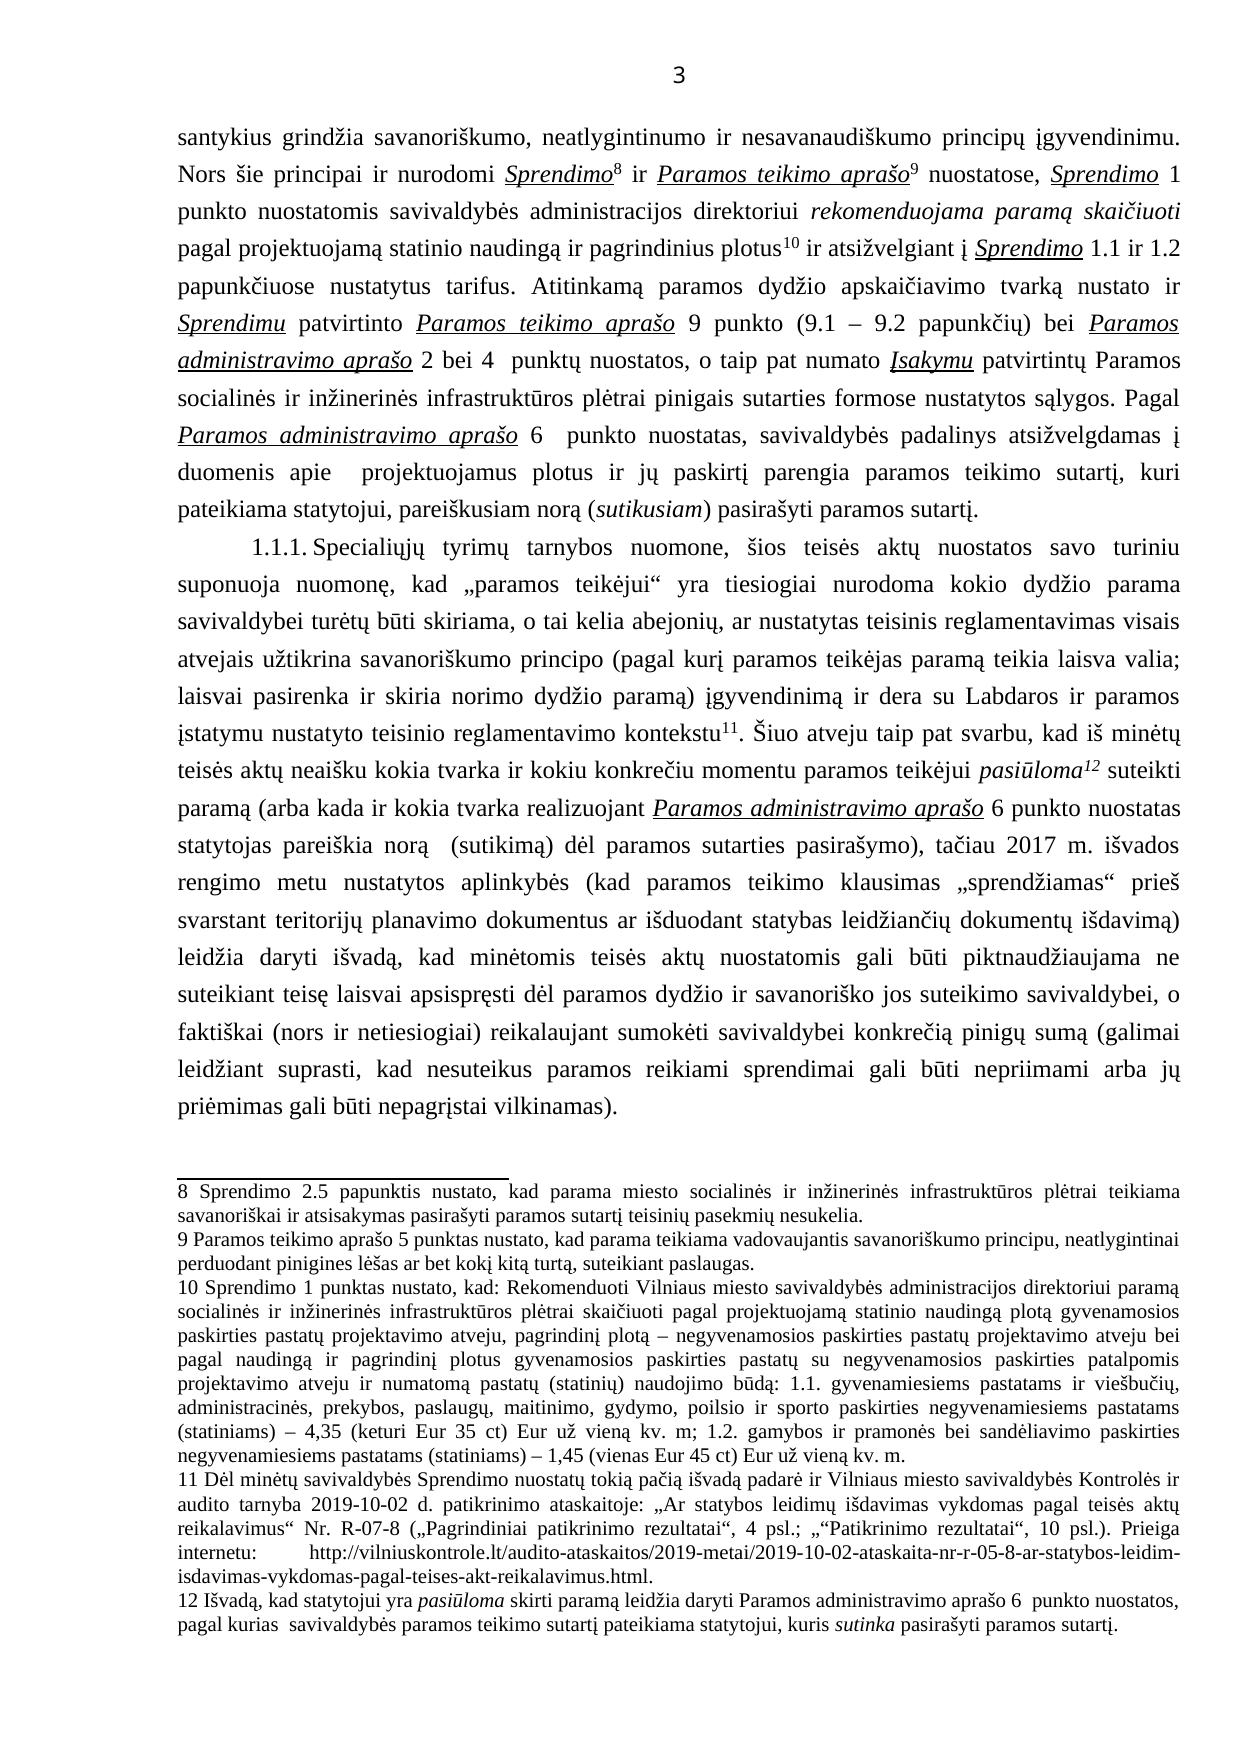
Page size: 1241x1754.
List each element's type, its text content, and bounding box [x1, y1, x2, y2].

list santykius grindžia savanoriškumo, neatlygintinumo ir nesavanaudiškumo principų įgyvendinimu. Nors šie principai ir nurodomi Sprendimo ir Paramos teikimo aprašo nuostatose, Sprendimo 1 punkto nuostatomis savivaldybės administracijos direktoriui rekomenduojama paramą skaičiuoti pagal projektuojamą statinio naudingą ir pagrindinius plotus ir atsižvelgiant į Sprendimo 1.1 ir 1.2 papunkčiuose nustatytus tarifus. Atitinkamą paramos dydžio apskaičiavimo tvarką nustato ir Sprendimu patvirtinto Paramos teikimo aprašo 9 punkto (9.1 – 9.2 papunkčių) bei Paramos administravimo aprašo 2 bei 4 punktų nuostatos, o taip pat numato Įsakymu patvirtintų Paramos socialinės ir inžinerinės infrastruktūros plėtrai pinigais sutarties formose nustatytos sąlygos. Pagal Paramos administravimo aprašo 6 punkto nuostatas, savivaldybės padalinys atsižvelgdamas į duomenis apie projektuojamus plotus ir jų paskirtį parengia paramos teikimo sutartį, kuri pateikiama statytojui, pareiškusiam norą (sutikusiam) pasirašyti paramos sutartį. [177, 122, 1181, 523]
list Dėl minėtų savivaldybės Sprendimo nuostatų tokią pačią išvadą padarė ir Vilniaus miesto savivaldybės Kontrolės ir audito tarnyba 2019-10-02 d. patikrinimo ataskaitoje: „Ar statybos leidimų išdavimas vykdomas pagal teisės aktų reikalavimus“ Nr. R-07-8 („Pagrindiniai patikrinimo rezultatai“, 4 psl.; „“Patikrinimo rezultatai“, 10 psl.). Prieiga internetu: http://vilniuskontrole.lt/audito-ataskaitos/2019-metai/2019-10-02-ataskaita-nr-r-05-8-ar-statybos-leidim-isdavimas-vykdomas-pagal-teises-akt-reikalavimus.html. [177, 1467, 1181, 1588]
list Specialiųjų tyrimų tarnybos nuomone, šios teisės aktų nuostatos savo turiniu suponuoja nuomonę, kad „paramos teikėjui“ yra tiesiogiai nurodoma kokio dydžio parama savivaldybei turėtų būti skiriama, o tai kelia abejonių, ar nustatytas teisinis reglamentavimas visais atvejais užtikrina savanoriškumo principo (pagal kurį paramos teikėjas paramą teikia laisva valia; laisvai pasirenka ir skiria norimo dydžio paramą) įgyvendinimą ir dera su Labdaros ir paramos įstatymu nustatyto teisinio reglamentavimo kontekstu. Šiuo atveju taip pat svarbu, kad iš minėtų teisės aktų neaišku kokia tvarka ir kokiu konkrečiu momentu paramos teikėjui pasiūloma suteikti paramą (arba kada ir kokia tvarka realizuojant Paramos administravimo aprašo 6 punkto nuostatas statytojas pareiškia norą (sutikimą) dėl paramos sutarties pasirašymo), tačiau 2017 m. išvados rengimo metu nustatytos aplinkybės (kad paramos teikimo klausimas „sprendžiamas“ prieš svarstant teritorijų planavimo dokumentus ar išduodant statybas leidžiančių dokumentų išdavimą) leidžia daryti išvadą, kad minėtomis teisės aktų nuostatomis gali būti piktnaudžiaujama ne suteikiant teisę laisvai apsispręsti dėl paramos dydžio ir savanoriško jos suteikimo savivaldybei, o faktiškai (nors ir netiesiogiai) reikalaujant sumokėti savivaldybei konkrečią pinigų sumą (galimai leidžiant suprasti, kad nesuteikus paramos reikiami sprendimai gali būti nepriimami arba jų priėmimas gali būti nepagrįstai vilkinamas). [177, 532, 1181, 1120]
list Paramos teikimo aprašo 5 punktas nustato, kad parama teikiama vadovaujantis savanoriškumo principu, neatlygintinai perduodant pinigines lėšas ar bet kokį kitą turtą, suteikiant paslaugas. [177, 1227, 1181, 1275]
list Išvadą, kad statytojui yra pasiūloma skirti paramą leidžia daryti Paramos administravimo aprašo 6 punkto nuostatos, pagal kurias savivaldybės paramos teikimo sutartį pateikiama statytojui, kuris sutinka pasirašyti paramos sutartį. [177, 1588, 1181, 1636]
list Sprendimo 1 punktas nustato, kad: Rekomenduoti Vilniaus miesto savivaldybės administracijos direktoriui paramą socialinės ir inžinerinės infrastruktūros plėtrai skaičiuoti pagal projektuojamą statinio naudingą plotą gyvenamosios paskirties pastatų projektavimo atveju, pagrindinį plotą – negyvenamosios paskirties pastatų projektavimo atveju bei pagal naudingą ir pagrindinį plotus gyvenamosios paskirties pastatų su negyvenamosios paskirties patalpomis projektavimo atveju ir numatomą pastatų (statinių) naudojimo būdą: 1.1. gyvenamiesiems pastatams ir viešbučių, administracinės, prekybos, paslaugų, maitinimo, gydymo, poilsio ir sporto paskirties negyvenamiesiems pastatams (statiniams) – 4,35 (keturi Eur 35 ct) Eur už vieną kv. m; 1.2. gamybos ir pramonės bei sandėliavimo paskirties negyvenamiesiems pastatams (statiniams) – 1,45 (vienas Eur 45 ct) Eur už vieną kv. m. [177, 1275, 1181, 1467]
list Sprendimo 2.5 papunktis nustato, kad parama miesto socialinės ir inžinerinės infrastruktūros plėtrai teikiama savanoriškai ir atsisakymas pasirašyti paramos sutartį teisinių pasekmių nesukelia. [177, 1179, 1181, 1227]
